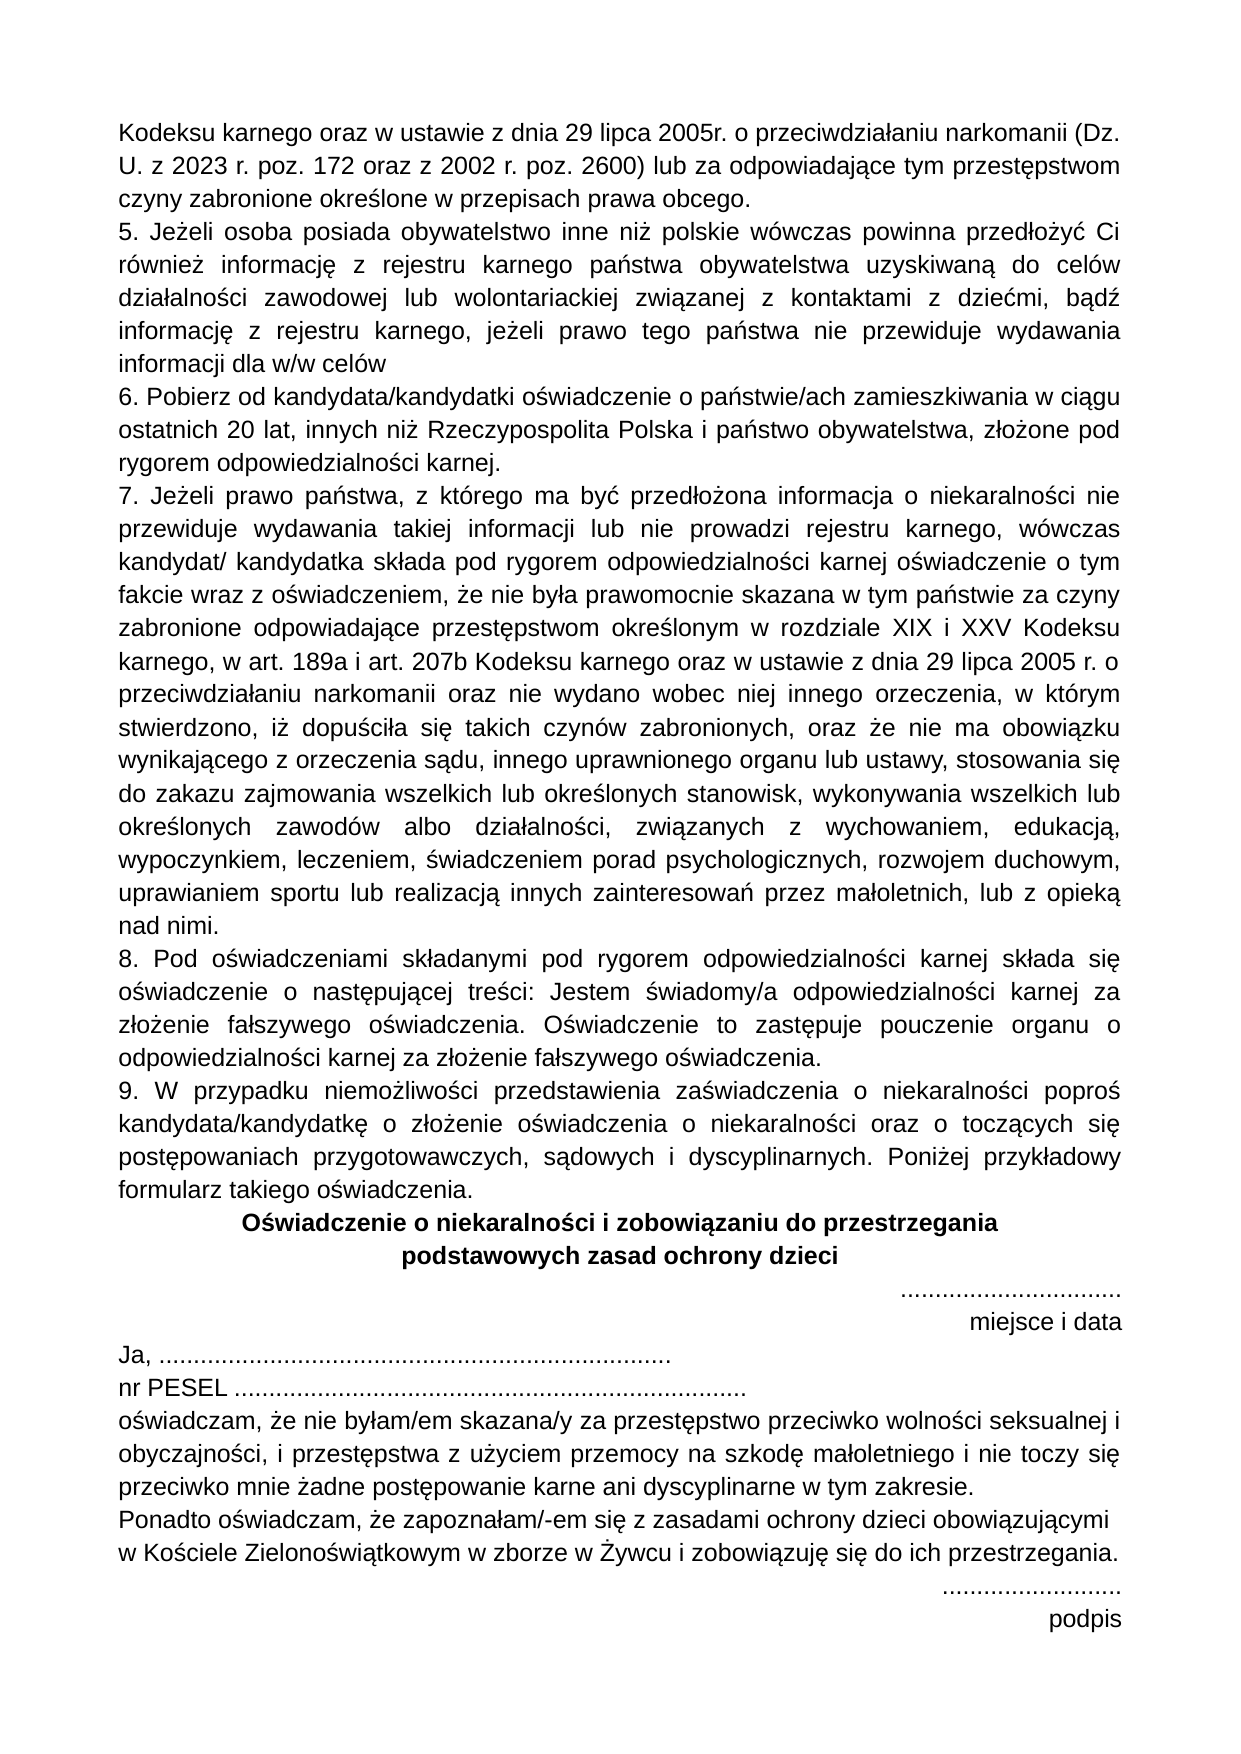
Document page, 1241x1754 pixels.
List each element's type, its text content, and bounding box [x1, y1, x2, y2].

text Ja, .......................................................................... [118, 1340, 1122, 1369]
text 6. Pobierz od kandydata/kandydatki oświadczenie o państwie/ach zamieszkiwania w ciągu ostatnich 20 lat, innych niż Rzeczypospolita Polska i państwo obywatelstwa, złożone pod rygorem odpowiedzialności karnej. [118, 382, 1122, 477]
text w Kościele Zielonoświątkowym w zborze w Żywcu i zobowiązuję się do ich przestrzegania. [118, 1538, 1122, 1567]
text nr PESEL .......................................................................... [118, 1373, 1122, 1402]
text ................................ [118, 1274, 1122, 1303]
text podpis [118, 1604, 1122, 1633]
text oświadczam, że nie byłam/em skazana/y za przestępstwo przeciwko wolności seksualnej i obyczajności, i przestępstwa z użyciem przemocy na szkodę małoletniego i nie toczy się przeciwko mnie żadne postępowanie karne ani dyscyplinarne w tym zakresie. [118, 1406, 1122, 1501]
text 9. W przypadku niemożliwości przedstawienia zaświadczenia o niekaralności poproś kandydata/kandydatkę o złożenie oświadczenia o niekaralności oraz o toczących się postępowaniach przygotowawczych, sądowych i dyscyplinarnych. Poniżej przykładowy formularz takiego oświadczenia. [118, 1076, 1122, 1203]
text miejsce i data [118, 1307, 1122, 1336]
text 5. Jeżeli osoba posiada obywatelstwo inne niż polskie wówczas powinna przedłożyć Ci również informację z rejestru karnego państwa obywatelstwa uzyskiwaną do celów działalności zawodowej lub wolontariackiej związanej z kontaktami z dziećmi, bądź informację z rejestru karnego, jeżeli prawo tego państwa nie przewiduje wydawania informacji dla w/w celów [118, 217, 1122, 378]
text .......................... [118, 1571, 1122, 1600]
text podstawowych zasad ochrony dzieci [118, 1241, 1122, 1269]
text 7. Jeżeli prawo państwa, z którego ma być przedłożona informacja o niekaralności nie przewiduje wydawania takiej informacji lub nie prowadzi rejestru karnego, wówczas kandydat/ kandydatka składa pod rygorem odpowiedzialności karnej oświadczenie o tym fakcie wraz z oświadczeniem, że nie była prawomocnie skazana w tym państwie za czyny zabronione odpowiadające przestępstwom określonym w rozdziale XIX i XXV Kodeksu karnego, w art. 189a i art. 207b Kodeksu karnego oraz w ustawie z dnia 29 lipca 2005 r. o przeciwdziałaniu narkomanii oraz nie wydano wobec niej innego orzeczenia, w którym stwierdzono, iż dopuściła się takich czynów zabronionych, oraz że nie ma obowiązku wynikającego z orzeczenia sądu, innego uprawnionego organu lub ustawy, stosowania się do zakazu zajmowania wszelkich lub określonych stanowisk, wykonywania wszelkich lub określonych zawodów albo działalności, związanych z wychowaniem, edukacją, wypoczynkiem, leczeniem, świadczeniem porad psychologicznych, rozwojem duchowym, uprawianiem sportu lub realizacją innych zainteresowań przez małoletnich, lub z opieką nad nimi. [118, 481, 1122, 939]
text Ponadto oświadczam, że zapoznałam/-em się z zasadami ochrony dzieci obowiązującymi [118, 1505, 1122, 1534]
text Oświadczenie o niekaralności i zobowiązaniu do przestrzegania [118, 1208, 1122, 1237]
text Kodeksu karnego oraz w ustawie z dnia 29 lipca 2005r. o przeciwdziałaniu narkomanii (Dz. U. z 2023 r. poz. 172 oraz z 2002 r. poz. 2600) lub za odpowiadające tym przestępstwom czyny zabronione określone w przepisach prawa obcego. [118, 118, 1122, 213]
text 8. Pod oświadczeniami składanymi pod rygorem odpowiedzialności karnej składa się oświadczenie o następującej treści: Jestem świadomy/a odpowiedzialności karnej za złożenie fałszywego oświadczenia. Oświadczenie to zastępuje pouczenie organu o odpowiedzialności karnej za złożenie fałszywego oświadczenia. [118, 944, 1122, 1071]
